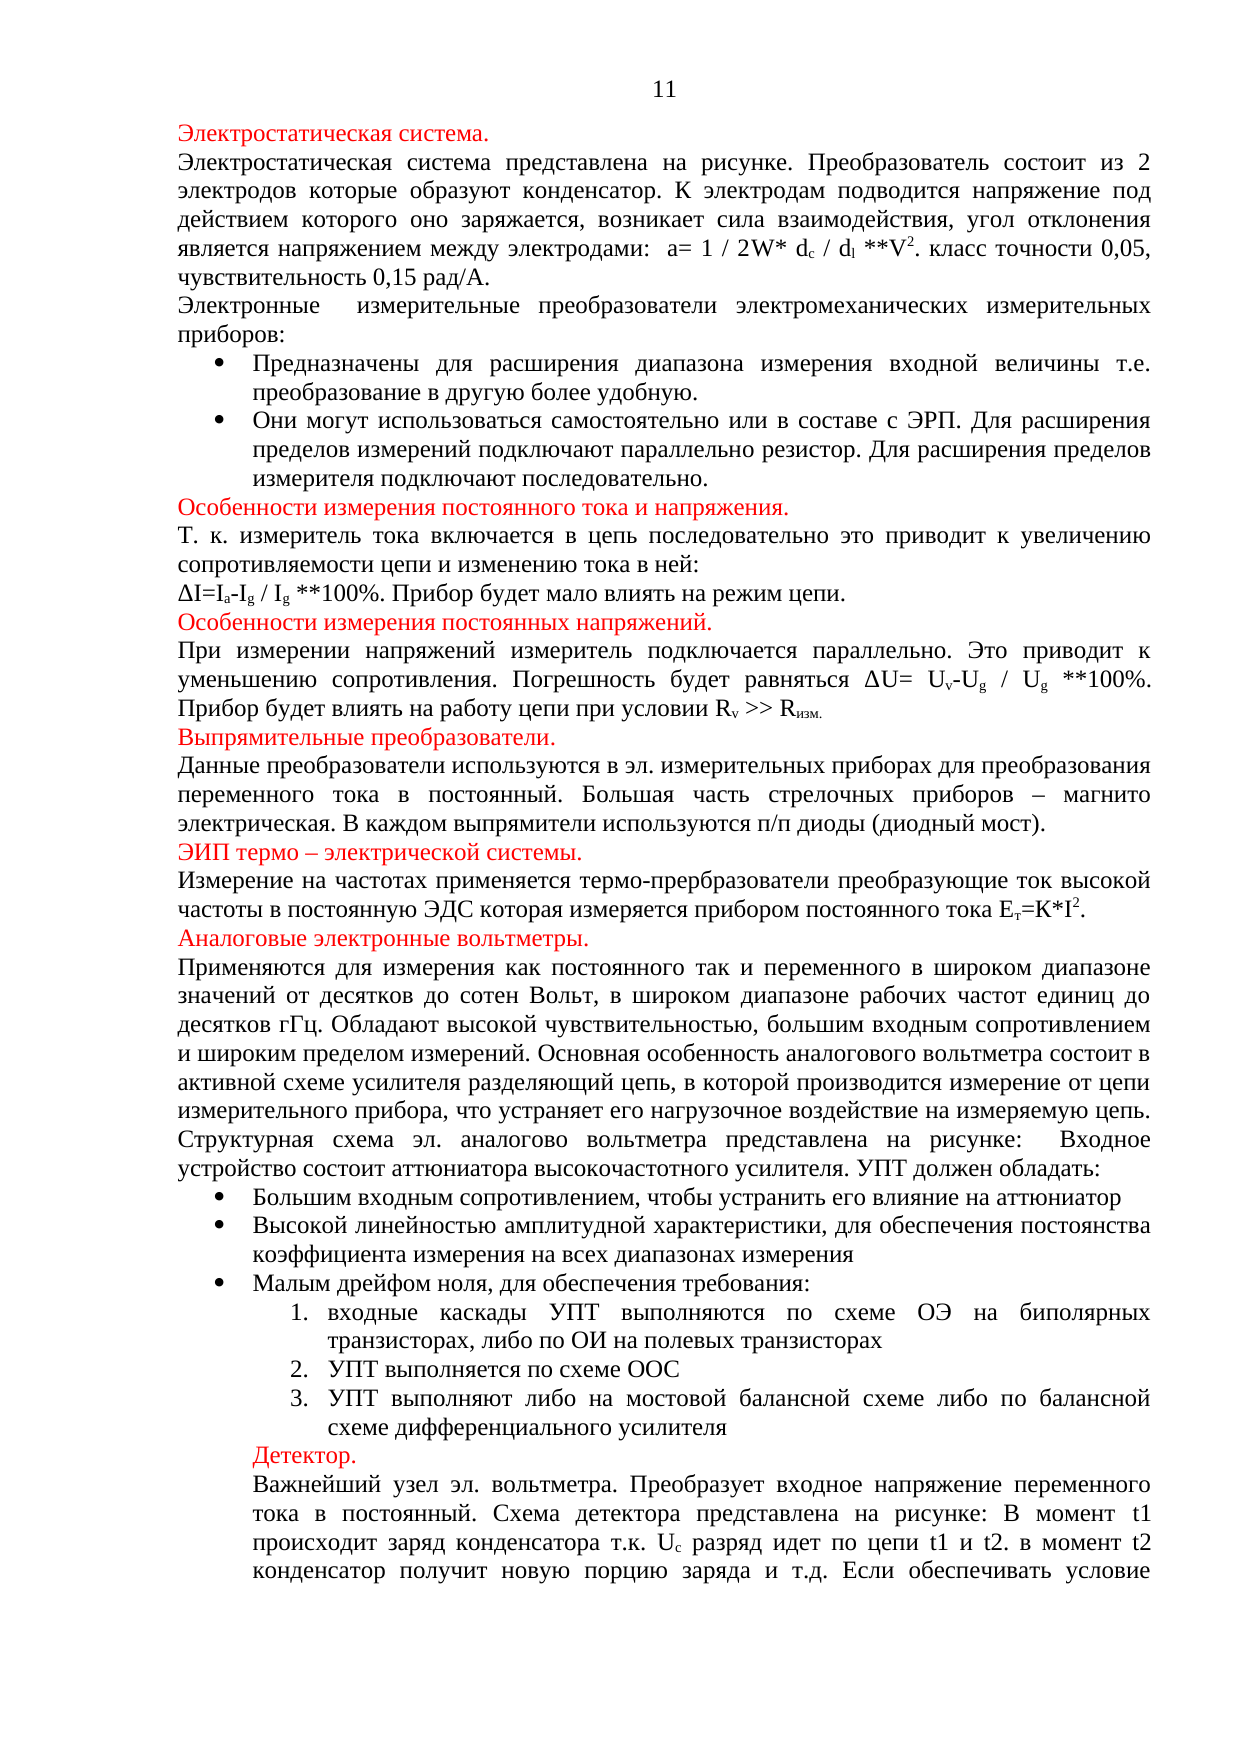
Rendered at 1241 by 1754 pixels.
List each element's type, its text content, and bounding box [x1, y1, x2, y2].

text Электростатическая система представлена на рисунке. Преобразователь состоит из 2 электродов которые образуют конденсатор. К электродам подводится напряжение под действием которого оно заряжается, возникает сила взаимодействия, угол отклонения является напряжением между электродами: а= 1 / 2W* dc / dl **V2. класс точности 0,05, чувствительность 0,15 рад/А. [177, 147, 1152, 291]
text Применяются для измерения как постоянного так и переменного в широком диапазоне значений от десятков до сотен Вольт, в широком диапазоне рабочих частот единиц до десятков гГц. Обладают высокой чувствительностью, большим входным сопротивлением и широким пределом измерений. Основная особенность аналогового вольтметра состоит в активной схеме усилителя разделяющий цепь, в которой производится измерение от цепи измерительного прибора, что устраняет его нагрузочное воздействие на измеряемую цепь. Структурная схема эл. аналогово вольтметра представлена на рисунке: Входное устройство состоит аттюниатора высокочастотного усилителя. УПТ должен обладать: [177, 952, 1152, 1182]
text При измерении напряжений измеритель подключается параллельно. Это приводит к уменьшению сопротивления. Погрешность будет равняться ΔU= Uv-Ug / Ug **100%. Прибор будет влиять на работу цепи при условии Rv >> Rизм. [177, 636, 1152, 722]
text Важнейший узел эл. вольтметра. Преобразует входное напряжение переменного тока в постоянный. Схема детектора представлена на рисунке: В момент t1 происходит заряд конденсатора т.к. Uс разряд идет по цепи t1 и t2. в момент t2 конденсатор получит новую порцию заряда и т.д. Если обеспечивать условие [252, 1469, 1152, 1584]
text Измерение на частотах применяется термо-прербразователи преобразующие ток высокой частоты в постоянную ЭДС которая измеряется прибором постоянного тока Ет=К*I2. [177, 866, 1152, 923]
list Предназначены для расширения диапазона измерения входной величины т.е. преобразование в другую более удобную. [215, 348, 1152, 406]
text Выпрямительные преобразователи. [177, 722, 1152, 751]
text Электронные измерительные преобразователи электромеханических измерительных приборов: [177, 291, 1152, 348]
text Особенности измерения постоянных напряжений. [177, 607, 1152, 636]
text Особенности измерения постоянного тока и напряжения. [177, 492, 1152, 521]
text Электростатическая система. [177, 118, 1152, 147]
list Они могут использоваться самостоятельно или в составе с ЭРП. Для расширения пределов измерений подключают параллельно резистор. Для расширения пределов измерителя подключают последовательно. [215, 406, 1152, 492]
list входные каскады УПТ выполняются по схеме ОЭ на биполярных транзисторах, либо по ОИ на полевых транзисторах [290, 1297, 1152, 1354]
list Высокой линейностью амплитудной характеристики, для обеспечения постоянства коэффициента измерения на всех диапазонах измерения [215, 1211, 1152, 1268]
text ЭИП термо – электрической системы. [177, 837, 1152, 866]
list Большим входным сопротивлением, чтобы устранить его влияние на аттюниатор [215, 1182, 1152, 1211]
text Детектор. [252, 1441, 1152, 1469]
text Данные преобразователи используются в эл. измерительных приборах для преобразования переменного тока в постоянный. Большая часть стрелочных приборов – магнито электрическая. В каждом выпрямители используются п/п диоды (диодный мост). [177, 751, 1152, 837]
text ΔI=Ia-Ig / Ig **100%. Прибор будет мало влиять на режим цепи. [177, 578, 1152, 607]
text Аналоговые электронные вольтметры. [177, 923, 1152, 952]
text Т. к. измеритель тока включается в цепь последовательно это приводит к увеличению сопротивляемости цепи и изменению тока в ней: [177, 521, 1152, 578]
list УПТ выполняют либо на мостовой балансной схеме либо по балансной схеме дифференциального усилителя [290, 1383, 1152, 1441]
list Малым дрейфом ноля, для обеспечения требования: [215, 1268, 1152, 1297]
list УПТ выполняется по схеме ООС [290, 1354, 1152, 1383]
